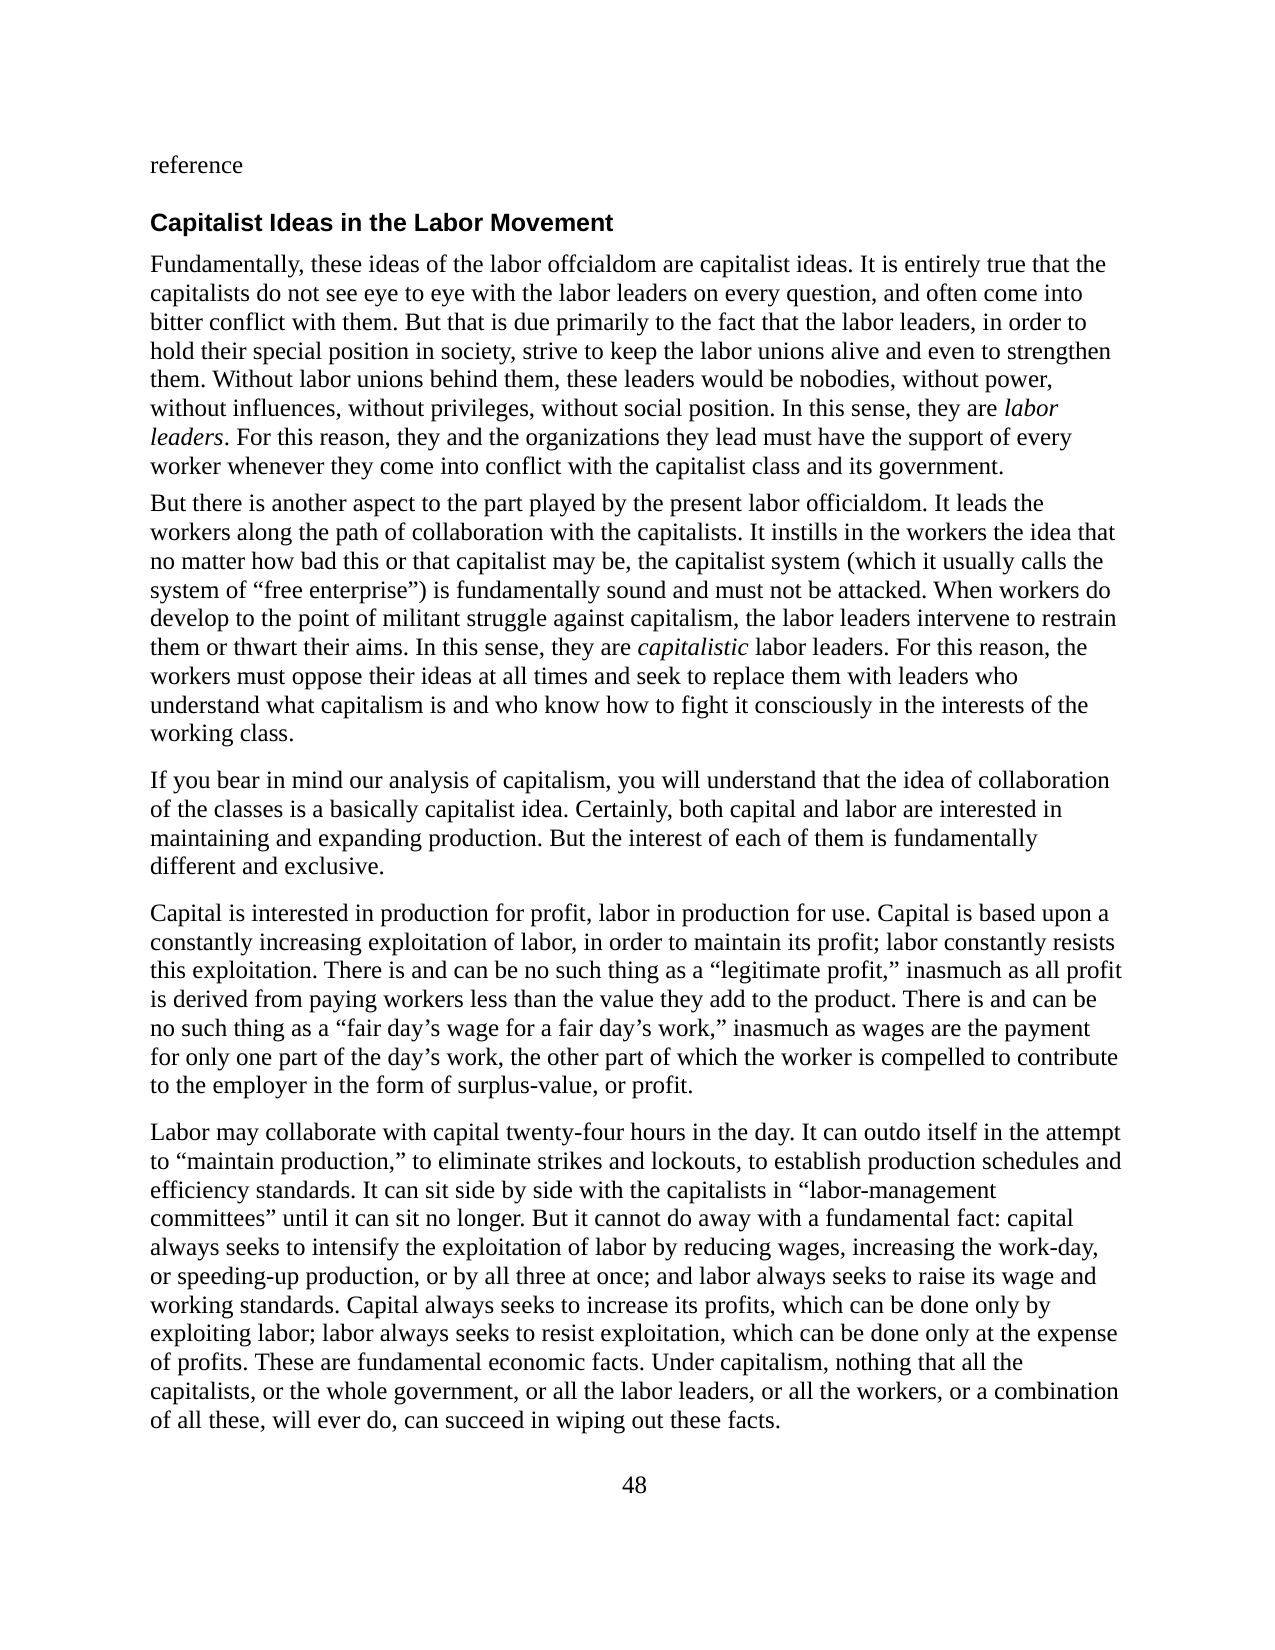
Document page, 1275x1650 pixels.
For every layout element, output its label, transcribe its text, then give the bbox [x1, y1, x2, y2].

text But there is another aspect to the part played by the present labor officialdom. It leads the workers along the path of collaboration with the capitalists. It instills in the workers the idea that no matter how bad this or that capitalist may be, the capitalist system (which it usually calls the system of “free enterprise”) is fundamentally sound and must not be attacked. When workers do develop to the point of militant struggle against capitalism, the labor leaders intervene to restrain them or thwart their aims. In this sense, they are capitalistic labor leaders. For this reason, the workers must oppose their ideas at all times and seek to replace them with leaders who understand what capitalism is and who know how to fight it consciously in the interests of the working class. [150, 488, 1125, 747]
text Fundamentally, these ideas of the labor offcialdom are capitalist ideas. It is entirely true that the capitalists do not see eye to eye with the labor leaders on every question, and often come into bitter conflict with them. But that is due primarily to the fact that the labor leaders, in order to hold their special position in society, strive to keep the labor unions alive and even to strengthen them. Without labor unions behind them, these leaders would be nobodies, without power, without influences, without privileges, without social position. In this sense, they are labor leaders. For this reason, they and the organizations they lead must have the support of every worker whenever they come into conflict with the capitalist class and its government. [150, 249, 1125, 479]
text Capital is interested in production for profit, labor in production for use. Capital is based upon a constantly increasing exploitation of labor, in order to maintain its profit; labor constantly resists this exploitation. There is and can be no such thing as a “legitimate profit,” inasmuch as all profit is derived from paying workers less than the value they add to the product. There is and can be no such thing as a “fair day’s wage for a fair day’s work,” inasmuch as wages are the payment for only one part of the day’s work, the other part of which the worker is compelled to contribute to the employer in the form of surplus-value, or profit. [150, 898, 1125, 1099]
text Labor may collaborate with capital twenty-four hours in the day. It can outdo itself in the attempt to “maintain production,” to eliminate strikes and lockouts, to establish production schedules and efficiency standards. It can sit side by side with the capitalists in “labor-management committees” until it can sit no longer. But it cannot do away with a fundamental fact: capital always seeks to intensify the exploitation of labor by reducing wages, increasing the work-day, or speeding-up production, or by all three at once; and labor always seeks to raise its wage and working standards. Capital always seeks to increase its profits, which can be done only by exploiting labor; labor always seeks to resist exploitation, which can be done only at the expense of profits. These are fundamental economic facts. Under capitalism, nothing that all the capitalists, or the whole government, or all the labor leaders, or all the workers, or a combination of all these, will ever do, can succeed in wiping out these facts. [150, 1117, 1125, 1433]
text If you bear in mind our analysis of capitalism, you will understand that the idea of collaboration of the classes is a basically capitalist idea. Certainly, both capital and labor are interested in maintaining and expanding production. But the interest of each of them is fundamentally different and exclusive. [150, 765, 1125, 880]
subtitle Capitalist Ideas in the Labor Movement [150, 208, 1125, 237]
